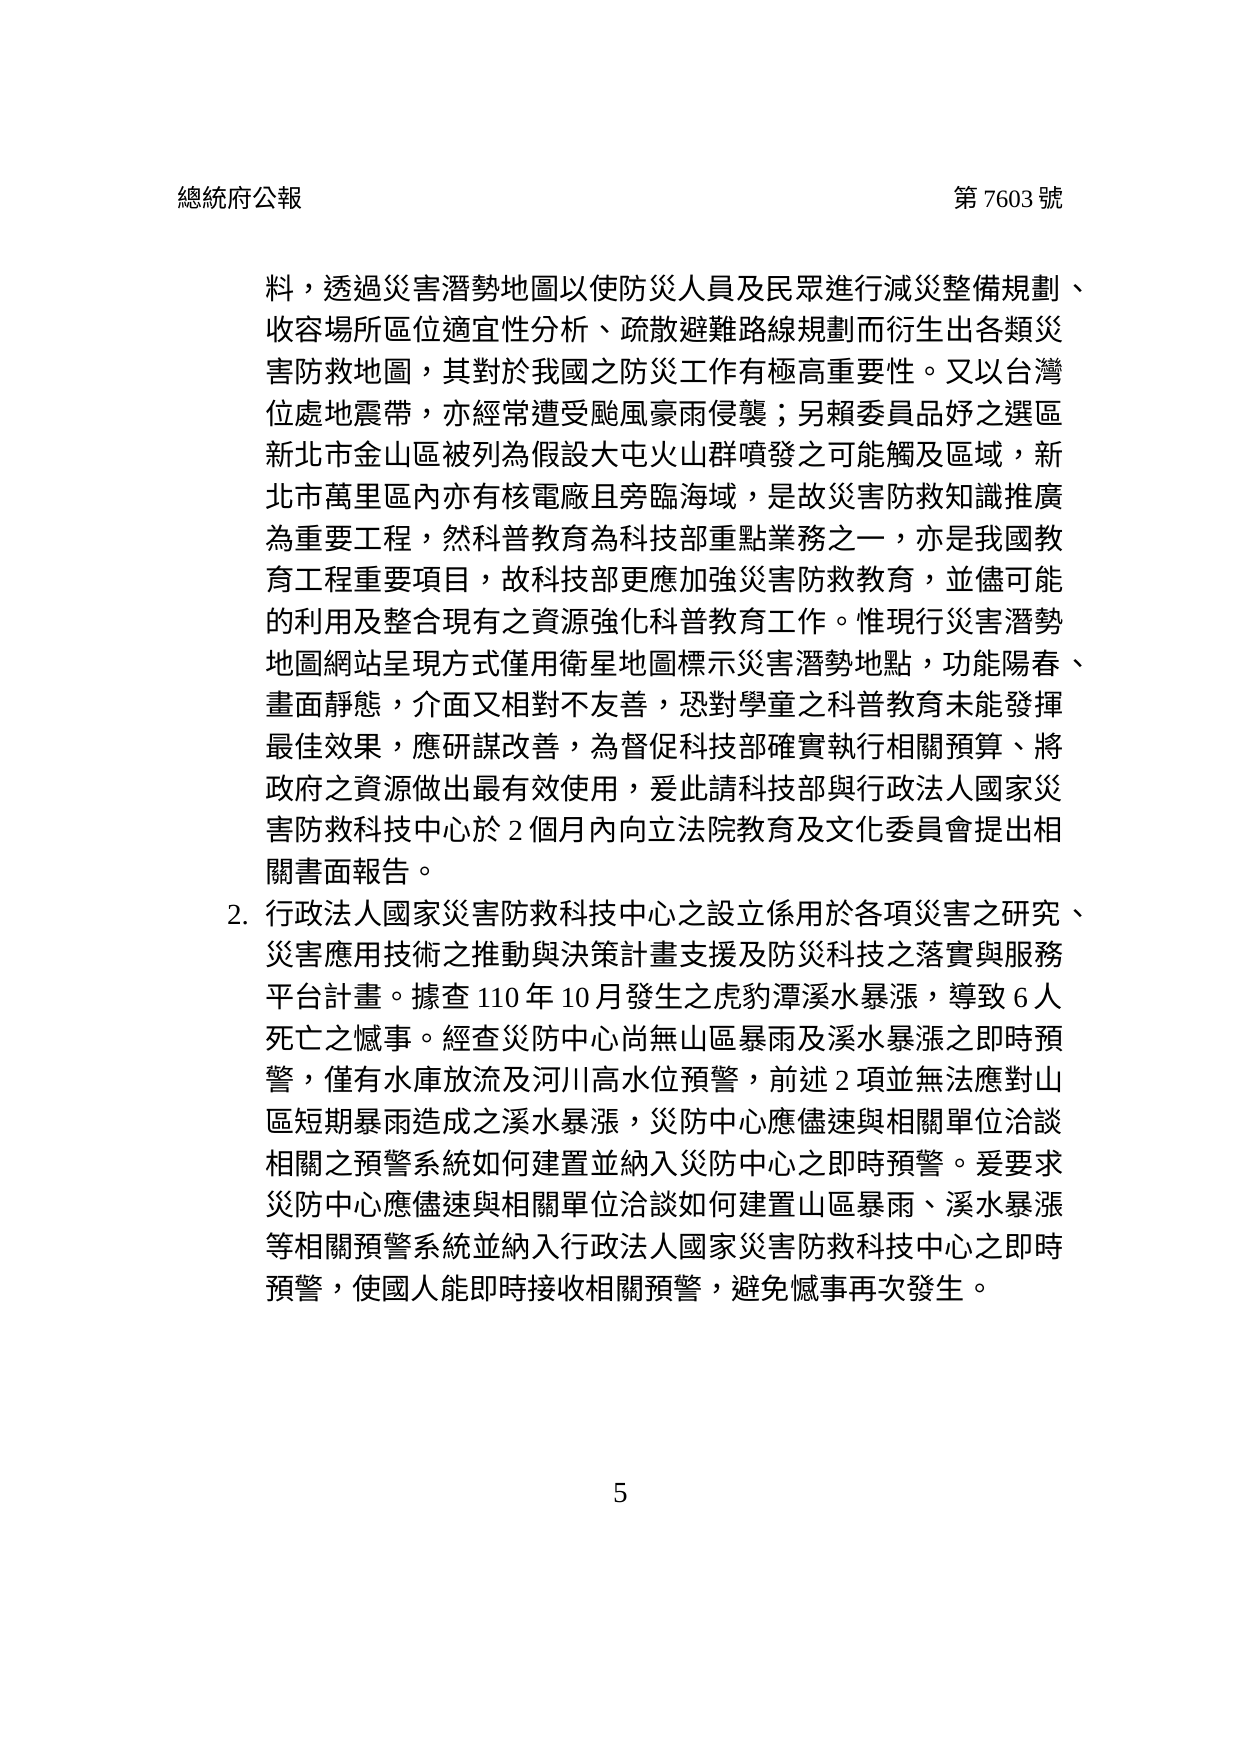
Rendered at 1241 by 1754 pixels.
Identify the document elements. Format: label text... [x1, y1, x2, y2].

text 2. 行政法人國家災害防救科技中心之設立係用於各項災害之研究、災害應用技術之推動與決策計畫支援及防災科技之落實與服務平台計畫。據查110年10月發生之虎豹潭溪水暴漲，導致6人死亡之憾事。經查災防中心尚無山區暴雨及溪水暴漲之即時預警，僅有水庫放流及河川高水位預警，前述2項並無法應對山區短期暴雨造成之溪水暴漲，災防中心應儘速與相關單位洽談相關之預警系統如何建置並納入災防中心之即時預警。爰要求災防中心應儘速與相關單位洽談如何建置山區暴雨、溪水暴漲等相關預警系統並納入行政法人國家災害防救科技中心之即時預警，使國人能即時接收相關預警，避免憾事再次發生。 [227, 891, 1063, 1307]
text 1. 行政法人國家災害防救科技中心為推動災害防救科技成果及技術之落實應用，並達成災害示警及科普教育目的，而建置「災害潛勢地圖網站」，而該地圖亦是各種災害防救地圖的基本資料，透過災害潛勢地圖以使防災人員及民眾進行減災整備規劃、收容場所區位適宜性分析、疏散避難路線規劃而衍生出各類災害防救地圖，其對於我國之防災工作有極高重要性。又以台灣位處地震帶，亦經常遭受颱風豪雨侵襲；另賴委員品妤之選區新北市金山區被列為假設大屯火山群噴發之可能觸及區域，新北市萬里區內亦有核電廠且旁臨海域，是故災害防救知識推廣為重要工程，然科普教育為科技部重點業務之一，亦是我國教育工程重要項目，故科技部更應加強災害防救教育，並儘可能的利用及整合現有之資源強化科普教育工作。惟現行災害潛勢地圖網站呈現方式僅用衛星地圖標示災害潛勢地點，功能陽春、畫面靜態，介面又相對不友善，恐對學童之科普教育未能發揮最佳效果，應研謀改善，為督促科技部確實執行相關預算、將政府之資源做出最有效使用，爰此請科技部與行政法人國家災害防救科技中心於2個月內向立法院教育及文化委員會提出相關書面報告。 [227, 266, 1063, 891]
